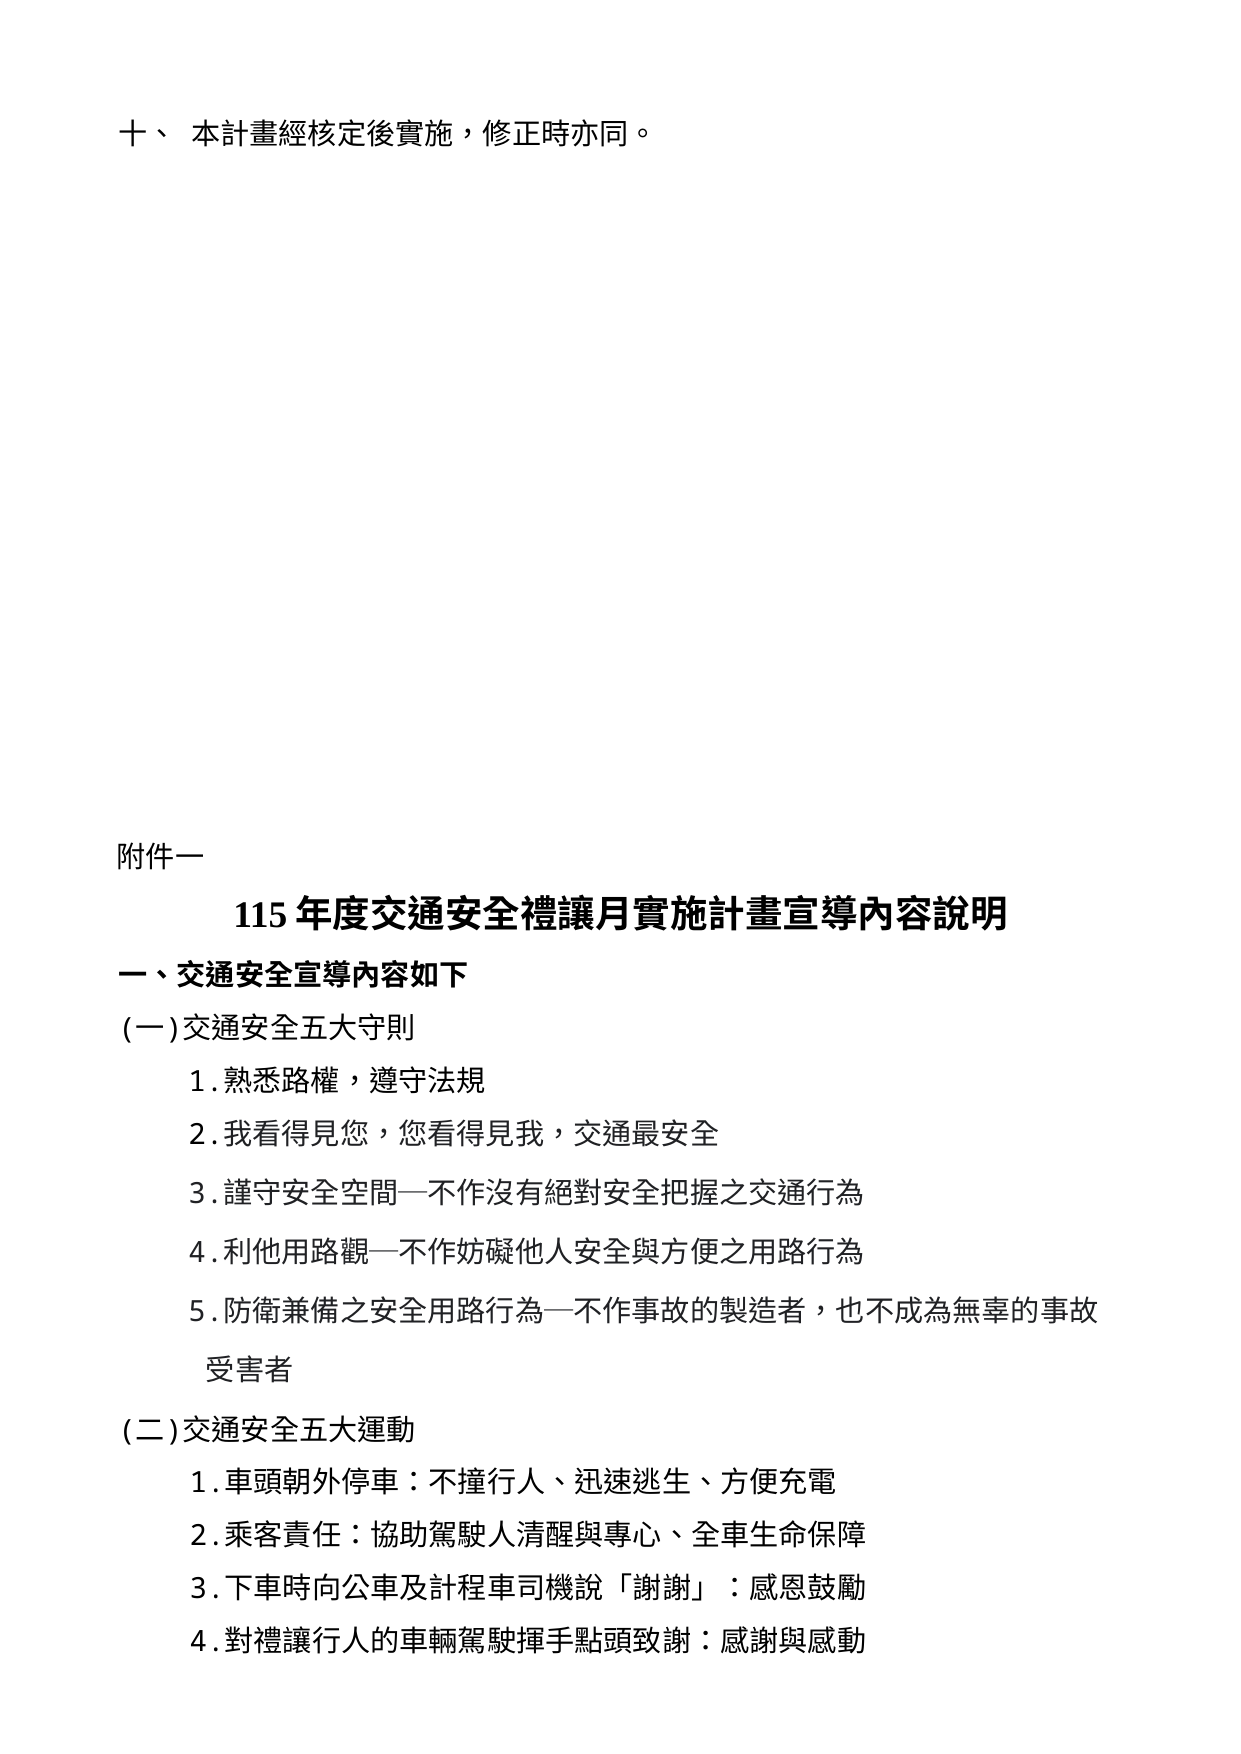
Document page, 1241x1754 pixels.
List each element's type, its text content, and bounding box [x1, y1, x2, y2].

text 2.我看得見您，您看得見我，交通最安全 [118, 1110, 1122, 1153]
text 受害者 [118, 1347, 1122, 1389]
text 十、 本計畫經核定後實施，修正時亦同。 [118, 111, 1122, 153]
text 1.車頭朝外停車：不撞行人、迅速逃生、方便充電 [119, 1459, 1122, 1501]
text (一)交通安全五大守則 [118, 1004, 1122, 1047]
text 4.對禮讓行人的車輛駕駛揮手點頭致謝：感謝與感動 [119, 1618, 1122, 1660]
text 115年度交通安全禮讓月實施計畫宣導內容說明 [118, 884, 1122, 938]
text 一、交通安全宣導內容如下 [118, 952, 1122, 994]
text 3.下車時向公車及計程車司機說「謝謝」：感恩鼓勵 [119, 1565, 1122, 1607]
text (二)交通安全五大運動 [118, 1406, 1122, 1448]
text 附件一 [116, 834, 222, 876]
text 3.謹守安全空間─不作沒有絕對安全把握之交通行為 [118, 1169, 1122, 1212]
text 2.乘客責任：協助駕駛人清醒與專心、全車生命保障 [119, 1512, 1122, 1554]
text 4.利他用路觀─不作妨礙他人安全與方便之用路行為 [118, 1229, 1122, 1271]
text 5.防衛兼備之安全用路行為─不作事故的製造者，也不成為無辜的事故 [118, 1288, 1122, 1330]
text 1.熟悉路權，遵守法規 [118, 1057, 1122, 1100]
